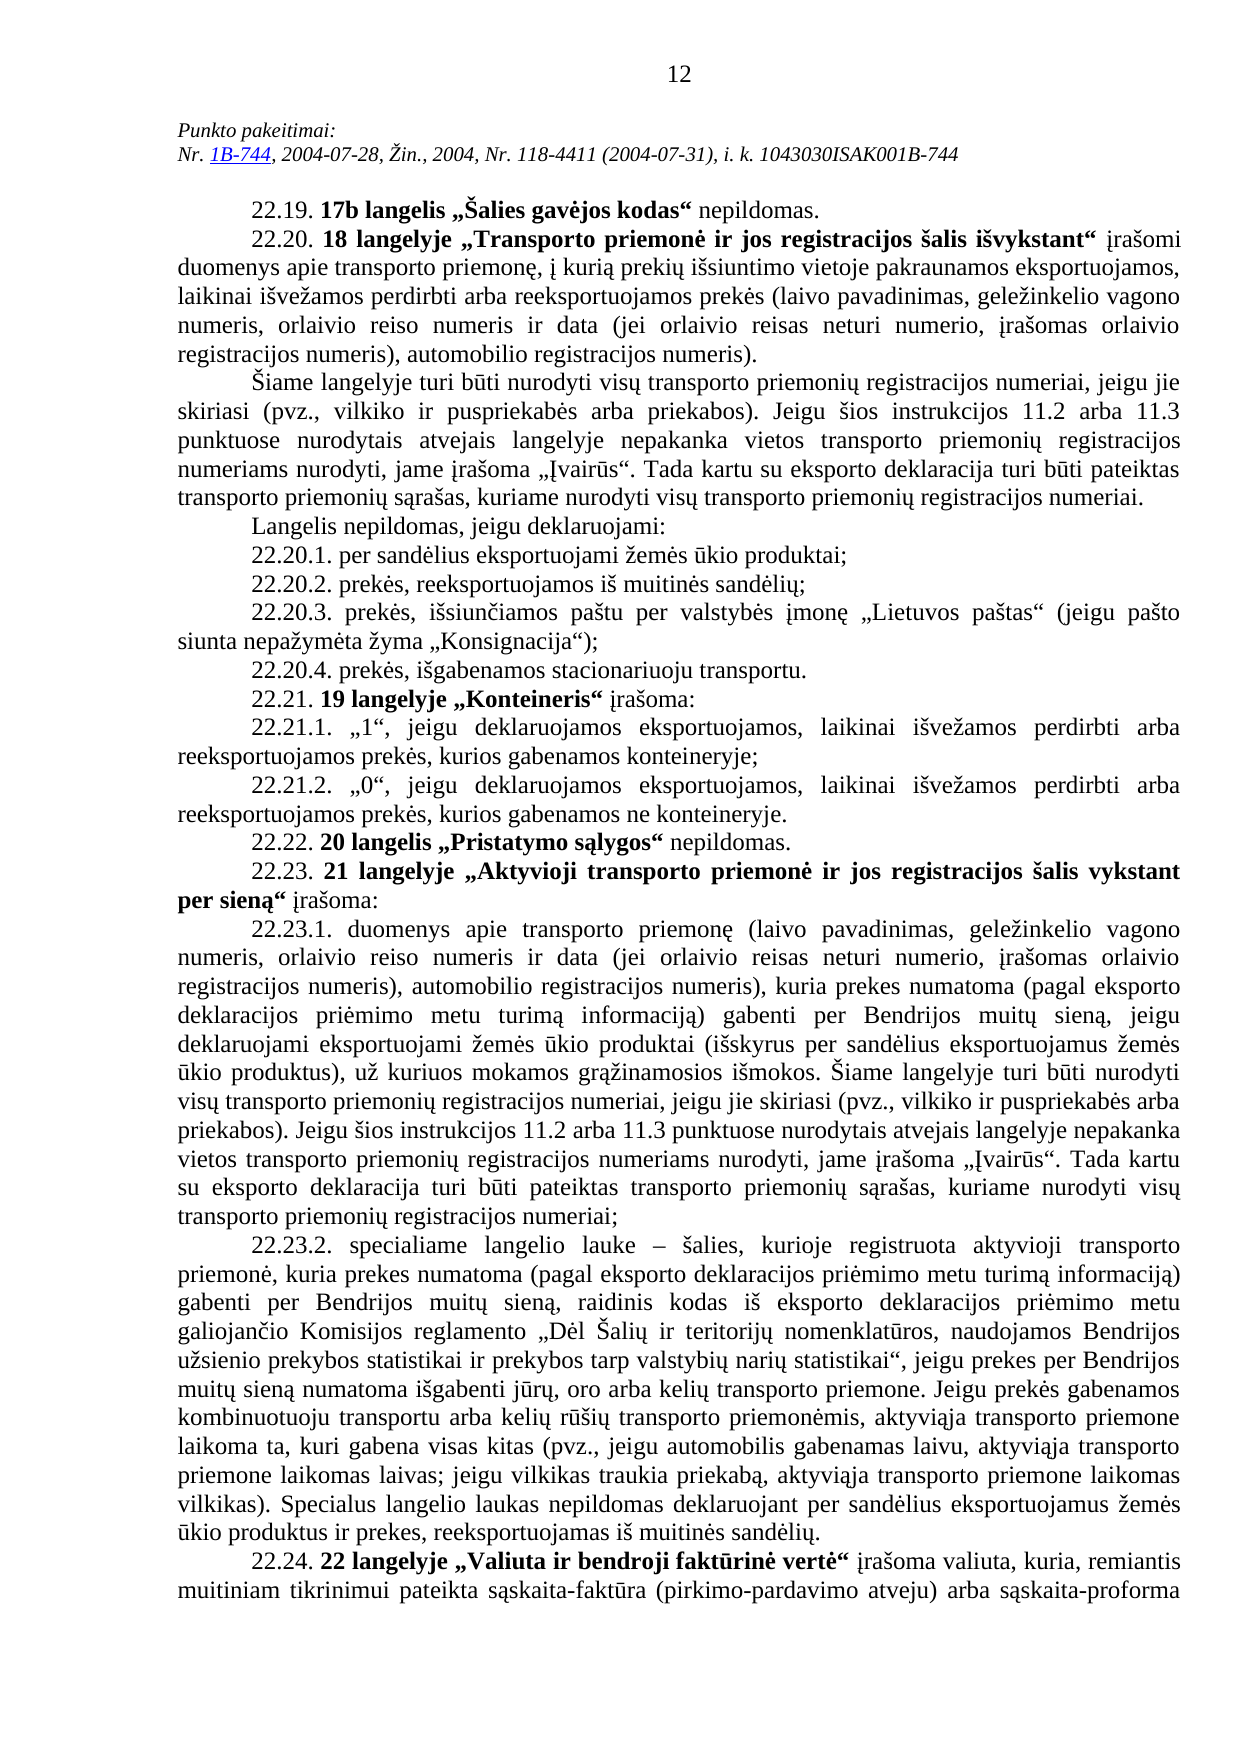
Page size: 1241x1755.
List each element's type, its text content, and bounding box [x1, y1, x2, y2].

text 22.21. 19 langelyje „Konteineris“ įrašoma: [177, 684, 1181, 712]
text 22.20.3. prekės, išsiunčiamos paštu per valstybės įmonę „Lietuvos paštas“ (jeigu pašto siunta nepažymėta žyma „Konsignacija“); [177, 597, 1181, 655]
text 22.23.2. specialiame langelio lauke – šalies, kurioje registruota aktyvioji transporto priemonė, kuria prekes numatoma (pagal eksporto deklaracijos priėmimo metu turimą informaciją) gabenti per Bendrijos muitų sieną, raidinis kodas iš eksporto deklaracijos priėmimo metu galiojančio Komisijos reglamento „Dėl Šalių ir teritorijų nomenklatūros, naudojamos Bendrijos užsienio prekybos statistikai ir prekybos tarp valstybių narių statistikai“, jeigu prekes per Bendrijos muitų sieną numatoma išgabenti jūrų, oro arba kelių transporto priemone. Jeigu prekės gabenamos kombinuotuoju transportu arba kelių rūšių transporto priemonėmis, aktyviąja transporto priemone laikoma ta, kuri gabena visas kitas (pvz., jeigu automobilis gabenamas laivu, aktyviąja transporto priemone laikomas laivas; jeigu vilkikas traukia priekabą, aktyviąja transporto priemone laikomas vilkikas). Specialus langelio laukas nepildomas deklaruojant per sandėlius eksportuojamus žemės ūkio produktus ir prekes, reeksportuojamas iš muitinės sandėlių. [177, 1230, 1181, 1546]
text 22.20.2. prekės, reeksportuojamos iš muitinės sandėlių; [177, 569, 1181, 597]
text Langelis nepildomas, jeigu deklaruojami: [177, 511, 1181, 540]
text Nr. 1B-744, 2004-07-28, Žin., 2004, Nr. 118-4411 (2004-07-31), i. k. 1043030ISAK001B-744 [177, 142, 1181, 166]
text 22.19. 17b langelis „Šalies gavėjos kodas“ nepildomas. [177, 195, 1181, 224]
text 22.22. 20 langelis „Pristatymo sąlygos“ nepildomas. [177, 827, 1181, 856]
text 22.20.4. prekės, išgabenamos stacionariuoju transportu. [177, 655, 1181, 684]
text 22.21.2. „0“, jeigu deklaruojamos eksportuojamos, laikinai išvežamos perdirbti arba reeksportuojamos prekės, kurios gabenamos ne konteineryje. [177, 770, 1181, 827]
text 22.23. 21 langelyje „Aktyvioji transporto priemonė ir jos registracijos šalis vykstant per sieną“ įrašoma: [177, 856, 1181, 914]
text 22.20. 18 langelyje „Transporto priemonė ir jos registracijos šalis išvykstant“ įrašomi duomenys apie transporto priemonę, į kurią prekių išsiuntimo vietoje pakraunamos eksportuojamos, laikinai išvežamos perdirbti arba reeksportuojamos prekės (laivo pavadinimas, geležinkelio vagono numeris, orlaivio reiso numeris ir data (jei orlaivio reisas neturi numerio, įrašomas orlaivio registracijos numeris), automobilio registracijos numeris). [177, 224, 1181, 367]
text 22.24. 22 langelyje „Valiuta ir bendroji faktūrinė vertė“ įrašoma valiuta, kuria, remiantis muitiniam tikrinimui pateikta sąskaita-faktūra (pirkimo-pardavimo atveju) arba sąskaita-proforma [177, 1546, 1181, 1604]
text Šiame langelyje turi būti nurodyti visų transporto priemonių registracijos numeriai, jeigu jie skiriasi (pvz., vilkiko ir puspriekabės arba priekabos). Jeigu šios instrukcijos 11.2 arba 11.3 punktuose nurodytais atvejais langelyje nepakanka vietos transporto priemonių registracijos numeriams nurodyti, jame įrašoma „Įvairūs“. Tada kartu su eksporto deklaracija turi būti pateiktas transporto priemonių sąrašas, kuriame nurodyti visų transporto priemonių registracijos numeriai. [177, 367, 1181, 511]
text 22.20.1. per sandėlius eksportuojami žemės ūkio produktai; [177, 540, 1181, 569]
text Punkto pakeitimai: [177, 118, 1181, 142]
text 22.21.1. „1“, jeigu deklaruojamos eksportuojamos, laikinai išvežamos perdirbti arba reeksportuojamos prekės, kurios gabenamos konteineryje; [177, 712, 1181, 770]
text 22.23.1. duomenys apie transporto priemonę (laivo pavadinimas, geležinkelio vagono numeris, orlaivio reiso numeris ir data (jei orlaivio reisas neturi numerio, įrašomas orlaivio registracijos numeris), automobilio registracijos numeris), kuria prekes numatoma (pagal eksporto deklaracijos priėmimo metu turimą informaciją) gabenti per Bendrijos muitų sieną, jeigu deklaruojami eksportuojami žemės ūkio produktai (išskyrus per sandėlius eksportuojamus žemės ūkio produktus), už kuriuos mokamos grąžinamosios išmokos. Šiame langelyje turi būti nurodyti visų transporto priemonių registracijos numeriai, jeigu jie skiriasi (pvz., vilkiko ir puspriekabės arba priekabos). Jeigu šios instrukcijos 11.2 arba 11.3 punktuose nurodytais atvejais langelyje nepakanka vietos transporto priemonių registracijos numeriams nurodyti, jame įrašoma „Įvairūs“. Tada kartu su eksporto deklaracija turi būti pateiktas transporto priemonių sąrašas, kuriame nurodyti visų transporto priemonių registracijos numeriai; [177, 914, 1181, 1230]
